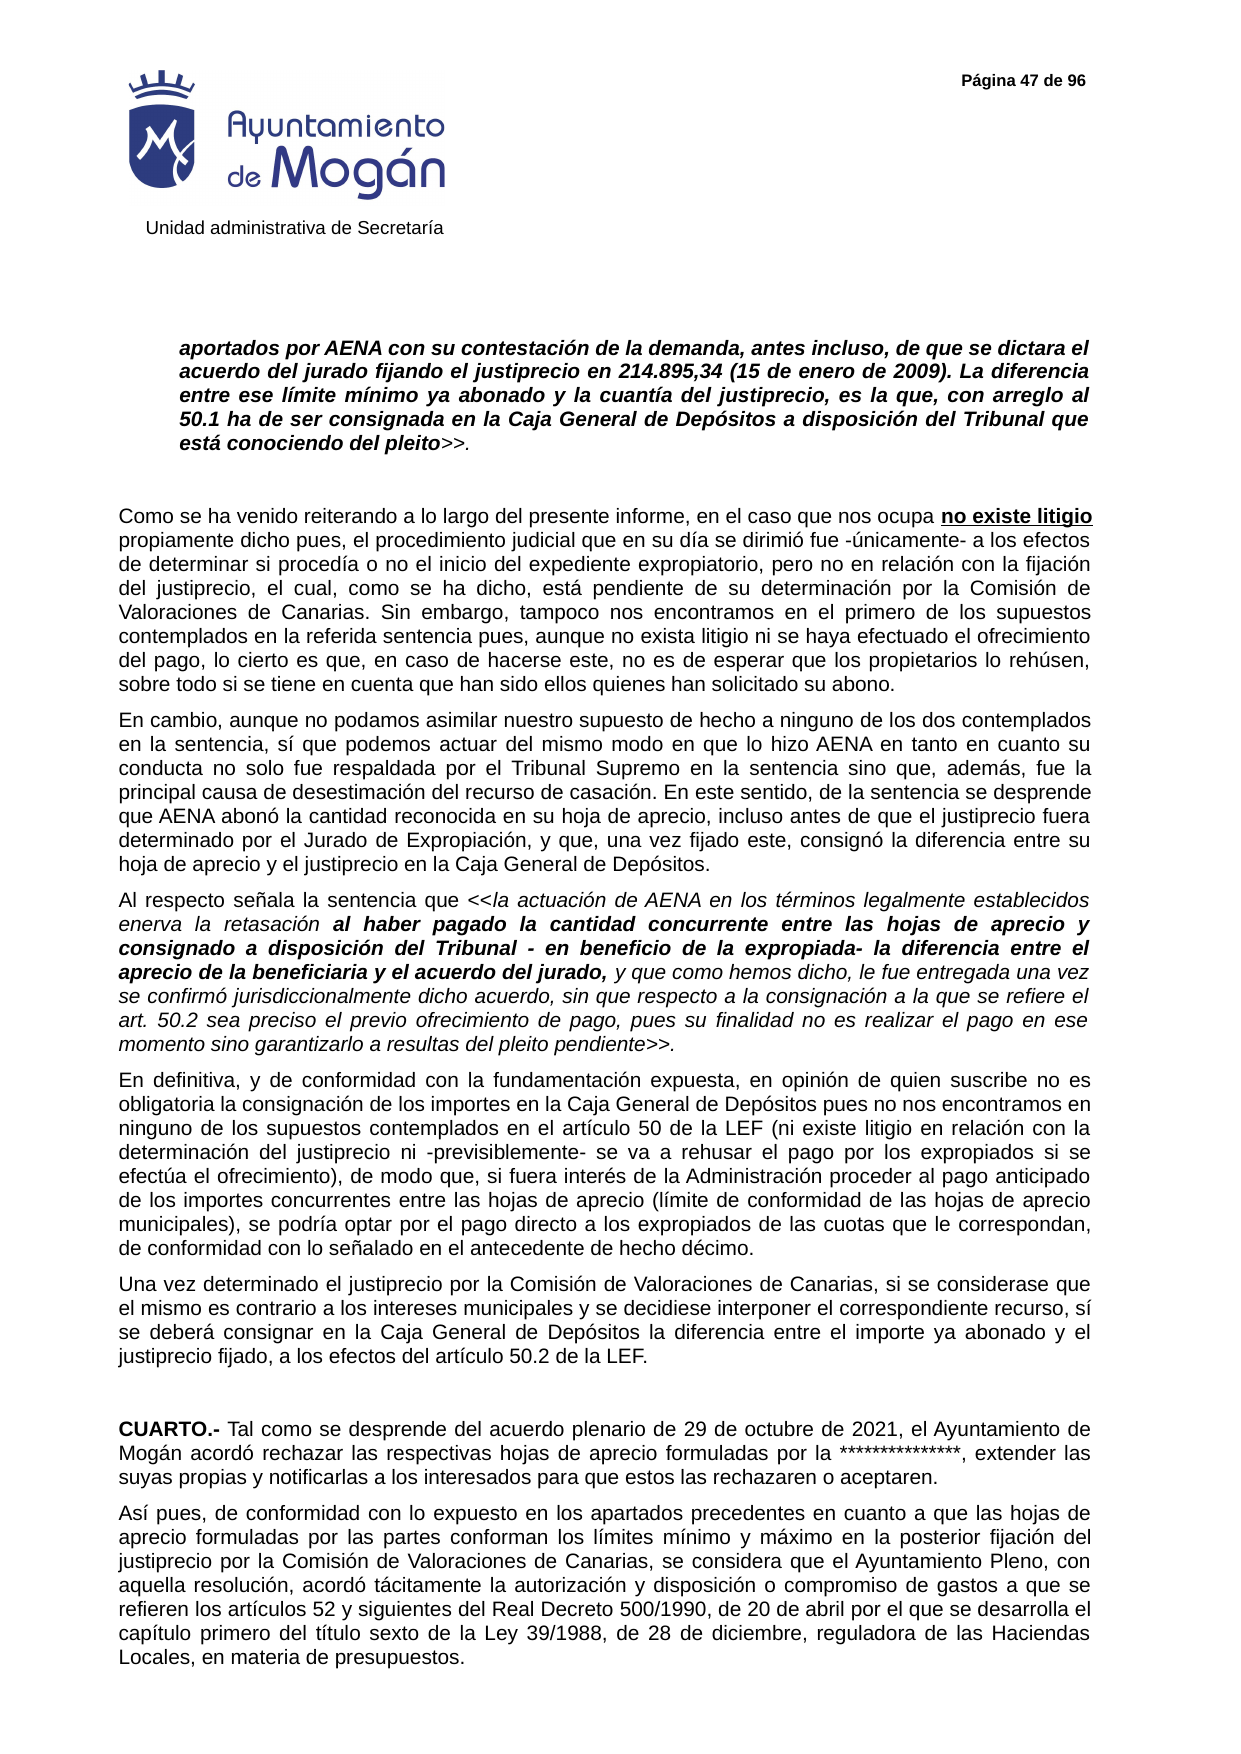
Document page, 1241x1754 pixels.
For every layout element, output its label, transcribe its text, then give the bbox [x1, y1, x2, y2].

picture [128, 70, 445, 206]
text CUARTO.- Tal como se desprende del acuerdo plenario de 29 de octubre de 2021, el Ayuntamiento de Mogán acordó rechazar las respectivas hojas de aprecio formuladas por la ***************, extender las suyas propias y notificarlas a los interesados para que estos las rechazaren o aceptaren. [118, 1417, 1092, 1489]
text Así pues, de conformidad con lo expuesto en los apartados precedentes en cuanto a que las hojas de aprecio formuladas por las partes conforman los límites mínimo y máximo en la posterior fijación del justiprecio por la Comisión de Valoraciones de Canarias, se considera que el Ayuntamiento Pleno, con aquella resolución, acordó tácitamente la autorización y disposición o compromiso de gastos a que se refieren los artículos 52 y siguientes del Real Decreto 500/1990, de 20 de abril por el que se desarrolla el capítulo primero del título sexto de la Ley 39/1988, de 28 de diciembre, reguladora de las Haciendas Locales, en materia de presupuestos. [118, 1501, 1092, 1669]
text En cambio, aunque no podamos asimilar nuestro supuesto de hecho a ninguno de los dos contemplados en la sentencia, sí que podemos actuar del mismo modo en que lo hizo AENA en tanto en cuanto su conducta no solo fue respaldada por el Tribunal Supremo en la sentencia sino que, además, fue la principal causa de desestimación del recurso de casación. En este sentido, de la sentencia se desprende que AENA abonó la cantidad reconocida en su hoja de aprecio, incluso antes de que el justiprecio fuera determinado por el Jurado de Expropiación, y que, una vez fijado este, consignó la diferencia entre su hoja de aprecio y el justiprecio en la Caja General de Depósitos. [118, 708, 1092, 876]
text Como se ha venido reiterando a lo largo del presente informe, en el caso que nos ocupa no existe litigio propiamente dicho pues, el procedimiento judicial que en su día se dirimió fue -únicamente- a los efectos de determinar si procedía o no el inicio del expediente expropiatorio, pero no en relación con la fijación del justiprecio, el cual, como se ha dicho, está pendiente de su determinación por la Comisión de Valoraciones de Canarias. Sin embargo, tampoco nos encontramos en el primero de los supuestos contemplados en la referida sentencia pues, aunque no exista litigio ni se haya efectuado el ofrecimiento del pago, lo cierto es que, en caso de hacerse este, no es de esperar que los propietarios lo rehúsen, sobre todo si se tiene en cuenta que han sido ellos quienes han solicitado su abono. [118, 504, 1092, 696]
text Una vez determinado el justiprecio por la Comisión de Valoraciones de Canarias, si se considerase que el mismo es contrario a los intereses municipales y se decidiese interponer el correspondiente recurso, sí se deberá consignar en la Caja General de Depósitos la diferencia entre el importe ya abonado y el justiprecio fijado, a los efectos del artículo 50.2 de la LEF. [118, 1272, 1092, 1368]
text aportados por AENA con su contestación de la demanda, antes incluso, de que se dictara el acuerdo del jurado fijando el justiprecio en 214.895,34 (15 de enero de 2009). La diferencia entre ese límite mínimo ya abonado y la cuantía del justiprecio, es la que, con arreglo al 50.1 ha de ser consignada en la Caja General de Depósitos a disposición del Tribunal que está conociendo del pleito>>. [179, 335, 1092, 455]
text Al respecto señala la sentencia que <<la actuación de AENA en los términos legalmente establecidos enerva la retasación al haber pagado la cantidad concurrente entre las hojas de aprecio y consignado a disposición del Tribunal - en beneficio de la expropiada- la diferencia entre el aprecio de la beneficiaria y el acuerdo del jurado, y que como hemos dicho, le fue entregada una vez se confirmó jurisdiccionalmente dicho acuerdo, sin que respecto a la consignación a la que se refiere el art. 50.2 sea preciso el previo ofrecimiento de pago, pues su finalidad no es realizar el pago en ese momento sino garantizarlo a resultas del pleito pendiente>>. [118, 888, 1092, 1056]
text En definitiva, y de conformidad con la fundamentación expuesta, en opinión de quien suscribe no es obligatoria la consignación de los importes en la Caja General de Depósitos pues no nos encontramos en ninguno de los supuestos contemplados en el artículo 50 de la LEF (ni existe litigio en relación con la determinación del justiprecio ni -previsiblemente- se va a rehusar el pago por los expropiados si se efectúa el ofrecimiento), de modo que, si fuera interés de la Administración proceder al pago anticipado de los importes concurrentes entre las hojas de aprecio (límite de conformidad de las hojas de aprecio municipales), se podría optar por el pago directo a los expropiados de las cuotas que le correspondan, de conformidad con lo señalado en el antecedente de hecho décimo. [118, 1068, 1092, 1260]
